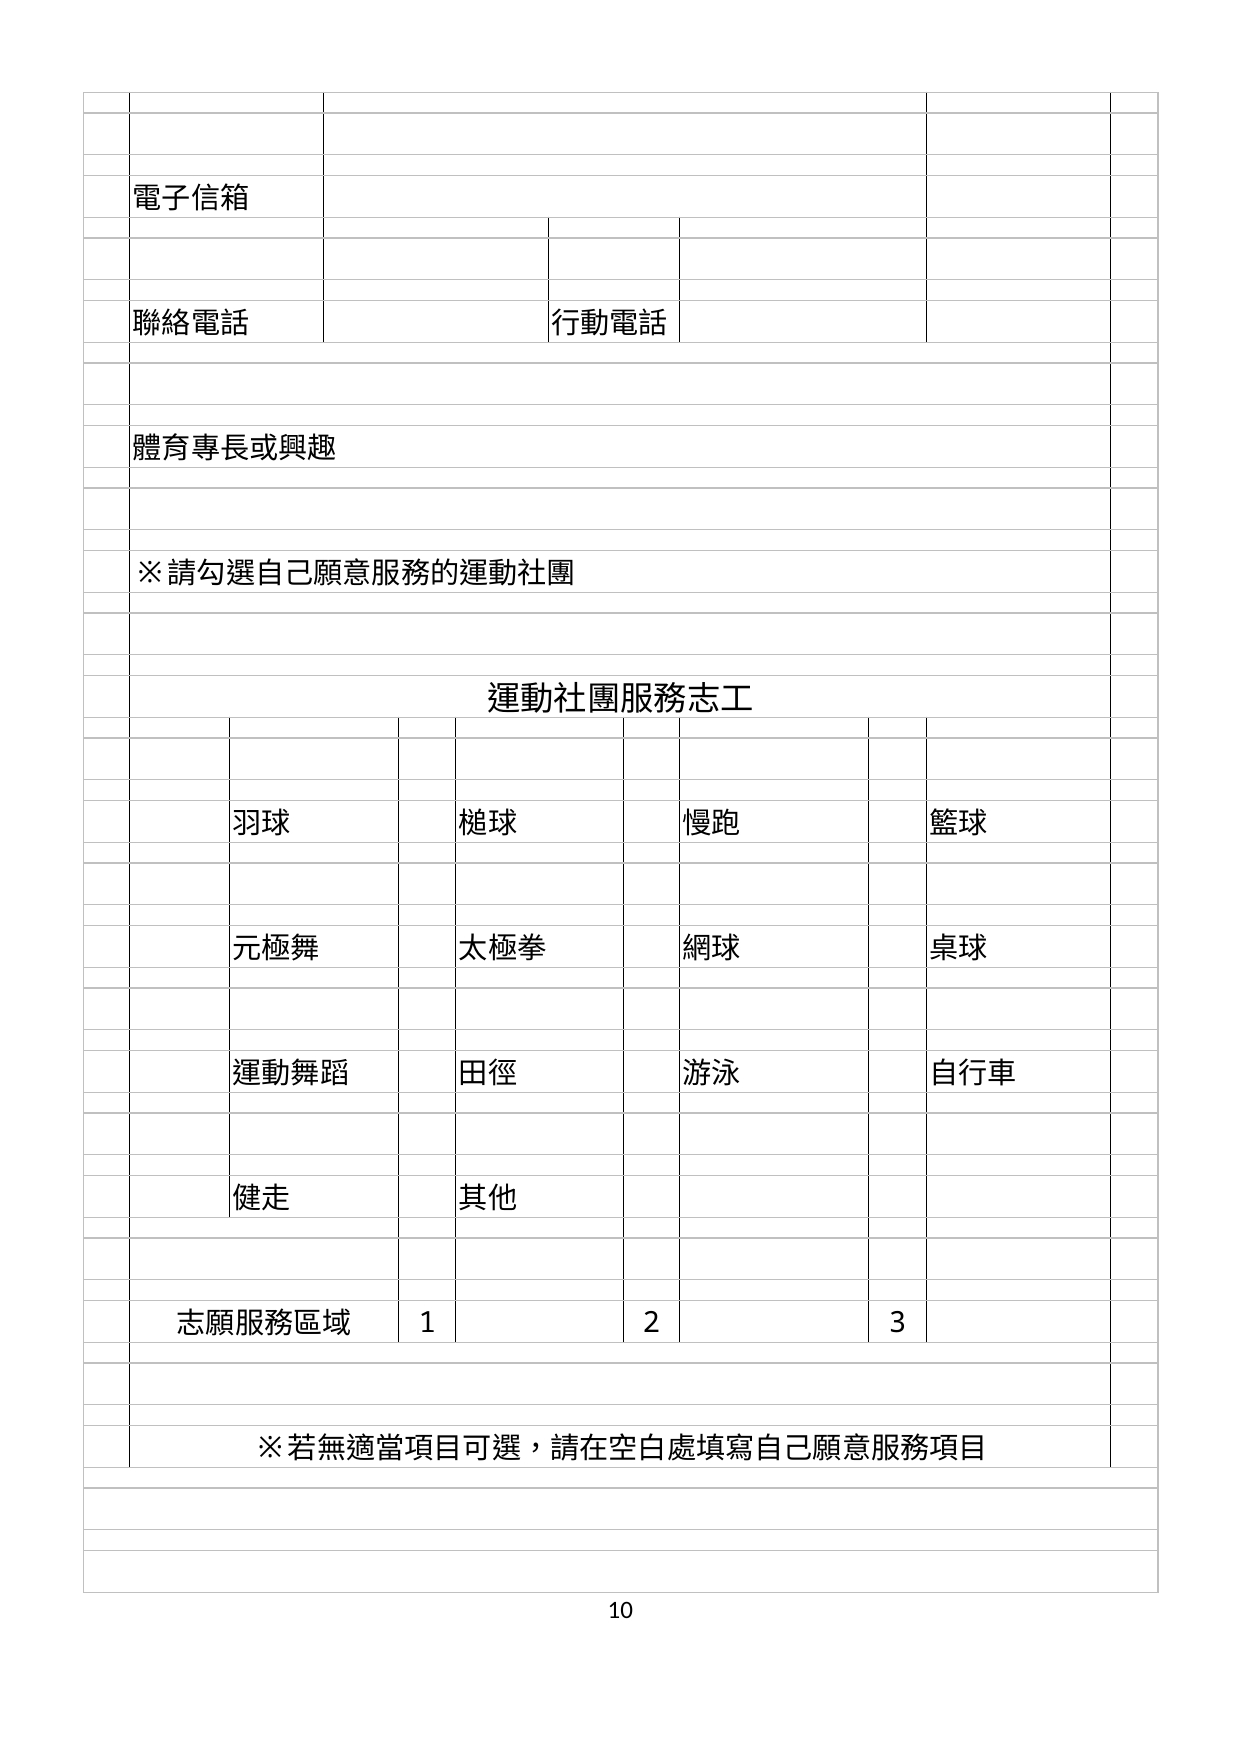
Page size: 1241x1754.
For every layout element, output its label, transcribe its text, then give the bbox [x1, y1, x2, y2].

table_cell [324, 155, 926, 175]
table_cell 運動社團服務志工 [130, 676, 1110, 717]
table_cell [680, 1114, 868, 1154]
table_cell [869, 926, 926, 967]
table_cell [869, 1051, 926, 1092]
table_cell [399, 989, 455, 1029]
table_header [927, 114, 1110, 154]
table_cell [680, 1280, 868, 1300]
table_header [927, 218, 1110, 237]
table_cell [230, 780, 398, 800]
table_cell [130, 1218, 398, 1237]
table_cell [680, 239, 926, 279]
table_cell 志願服務區域 [130, 1301, 398, 1342]
table_cell 網球 [680, 926, 868, 967]
table_cell [130, 155, 323, 175]
table_cell [869, 1239, 926, 1279]
table_cell [130, 114, 323, 154]
table_header [927, 301, 1110, 342]
table_cell 運動舞蹈 [230, 1051, 398, 1092]
table_cell [927, 1093, 1110, 1112]
table_cell 元極舞 [230, 926, 398, 967]
table_cell [927, 968, 1110, 987]
table_cell [680, 1218, 868, 1237]
table_cell 太極拳 [456, 926, 623, 967]
table_cell [456, 1280, 623, 1300]
table_cell [680, 280, 926, 300]
table_cell [230, 864, 398, 904]
table_cell [130, 1093, 229, 1112]
table_cell [680, 780, 868, 800]
table_cell [130, 1114, 229, 1154]
table_cell [456, 718, 623, 737]
table_cell [130, 468, 1110, 487]
table_cell [680, 905, 868, 925]
table_cell [456, 1030, 623, 1050]
table_cell [456, 968, 623, 987]
table_cell [456, 780, 623, 800]
table_cell [399, 1051, 455, 1092]
table_cell [927, 1301, 1110, 1342]
table_cell [230, 1093, 398, 1112]
table_cell [624, 968, 679, 987]
table_cell [680, 1301, 868, 1342]
table_cell [927, 843, 1110, 862]
table_cell ※若無適當項目可選，請在空白處填寫自己願意服務項目 [130, 1426, 1110, 1467]
table_cell [680, 843, 868, 862]
table_cell [399, 926, 455, 967]
table_cell [624, 926, 679, 967]
table_header [927, 239, 1110, 279]
table_cell 3 [869, 1301, 926, 1342]
table_cell 健走 [230, 1176, 398, 1217]
table_cell [624, 905, 679, 925]
table_cell [624, 801, 679, 842]
table_cell 1 [399, 1301, 455, 1342]
table_cell [130, 405, 1110, 425]
table_cell 其他 [456, 1176, 623, 1217]
table_cell [456, 905, 623, 925]
table_cell [399, 739, 455, 779]
table_cell [130, 614, 1110, 654]
table_cell [624, 1280, 679, 1300]
table_cell [927, 864, 1110, 904]
table_cell 羽球 [230, 801, 398, 842]
table_cell [624, 1239, 679, 1279]
table_cell [869, 718, 926, 737]
table_cell 槌球 [456, 801, 623, 842]
table_cell [399, 905, 455, 925]
table_cell [230, 989, 398, 1029]
table_cell [399, 801, 455, 842]
table_cell [549, 280, 679, 300]
table_cell [230, 1155, 398, 1175]
table_cell [130, 1155, 229, 1175]
table_cell [130, 1030, 229, 1050]
table_cell [869, 1280, 926, 1300]
table_header [927, 280, 1110, 300]
table_cell 田徑 [456, 1051, 623, 1092]
table_cell [624, 864, 679, 904]
table_cell [624, 1051, 679, 1092]
table_cell 行動電話 [549, 301, 679, 342]
table_cell [130, 864, 229, 904]
table_cell [130, 1051, 229, 1092]
table_cell [456, 1239, 623, 1279]
table_cell [927, 739, 1110, 779]
table_cell [399, 1218, 455, 1237]
table_cell [399, 1155, 455, 1175]
table_cell [680, 1176, 868, 1217]
table_cell [624, 739, 679, 779]
table_cell [456, 1093, 623, 1112]
table_header [927, 155, 1110, 175]
table_cell 籃球 [927, 801, 1110, 842]
table_cell [130, 530, 1110, 550]
table_cell [130, 489, 1110, 529]
table_cell [130, 364, 1110, 404]
table_cell [456, 1155, 623, 1175]
table_cell [130, 989, 229, 1029]
table_cell [869, 864, 926, 904]
table_cell [680, 968, 868, 987]
table_cell [624, 1030, 679, 1050]
table_cell 聯絡電話 [130, 301, 323, 342]
table_cell [324, 239, 548, 279]
table_cell [869, 968, 926, 987]
table_cell [680, 218, 926, 237]
table_cell [680, 864, 868, 904]
table_cell [927, 1176, 1110, 1217]
table_cell [130, 1405, 1110, 1425]
table_cell [680, 1093, 868, 1112]
table_cell [456, 1114, 623, 1154]
table_cell [624, 989, 679, 1029]
table_cell [130, 968, 229, 987]
table_cell [130, 905, 229, 925]
table_cell 2 [624, 1301, 679, 1342]
table_cell [927, 1155, 1110, 1175]
table_cell [456, 1218, 623, 1237]
table_cell [869, 905, 926, 925]
table_cell [624, 780, 679, 800]
table_cell [927, 905, 1110, 925]
table_cell [869, 1155, 926, 1175]
table_cell [130, 593, 1110, 612]
table_cell [624, 718, 679, 737]
table_cell [399, 1114, 455, 1154]
table_cell [130, 1176, 229, 1217]
table_cell [399, 843, 455, 862]
table_cell [130, 739, 229, 779]
table_cell [230, 843, 398, 862]
table_cell [869, 989, 926, 1029]
table_cell [230, 968, 398, 987]
table_cell [624, 1114, 679, 1154]
table_cell [680, 718, 868, 737]
table_cell [680, 1239, 868, 1279]
table_cell [869, 1218, 926, 1237]
table_cell [130, 239, 323, 279]
table_cell [624, 843, 679, 862]
table_cell [680, 989, 868, 1029]
table_cell [456, 1301, 623, 1342]
table_cell [130, 926, 229, 967]
table_cell [324, 176, 926, 217]
table_cell [869, 780, 926, 800]
table_cell [399, 1176, 455, 1217]
table_cell [130, 801, 229, 842]
table_cell [130, 343, 1110, 362]
table_cell [456, 864, 623, 904]
table_cell [624, 1176, 679, 1217]
table_cell [624, 1218, 679, 1237]
table_cell [230, 718, 398, 737]
table_cell [549, 239, 679, 279]
table_cell [130, 1364, 1110, 1404]
table_cell [399, 1239, 455, 1279]
table_cell [399, 968, 455, 987]
table_header [927, 93, 1110, 112]
table_cell [869, 801, 926, 842]
table_cell [130, 843, 229, 862]
table_cell [869, 1176, 926, 1217]
table_cell [399, 1093, 455, 1112]
table_cell [927, 1280, 1110, 1300]
table_cell [130, 218, 323, 237]
table_cell [130, 1280, 398, 1300]
table_cell [680, 1030, 868, 1050]
table_cell [230, 1114, 398, 1154]
table_cell [927, 1239, 1110, 1279]
table_cell [680, 301, 926, 342]
table_cell [624, 1093, 679, 1112]
table_cell [927, 780, 1110, 800]
table_cell ※請勾選自己願意服務的運動社團 [130, 551, 1110, 592]
table_cell [549, 218, 679, 237]
table_cell 電子信箱 [130, 176, 323, 217]
table_cell [324, 218, 548, 237]
table_cell [130, 280, 323, 300]
table_cell 體育專長或興趣 [130, 426, 1110, 467]
table_cell [130, 1343, 1110, 1362]
table_cell [230, 905, 398, 925]
table_cell [324, 114, 926, 154]
table_cell 慢跑 [680, 801, 868, 842]
table_cell [456, 989, 623, 1029]
table_cell [680, 1155, 868, 1175]
table_cell [399, 780, 455, 800]
table_cell [927, 1114, 1110, 1154]
table_cell [869, 843, 926, 862]
table_cell [130, 718, 229, 737]
table_cell [927, 989, 1110, 1029]
table_cell [230, 739, 398, 779]
table_cell [399, 1280, 455, 1300]
table_cell 自行車 [927, 1051, 1110, 1092]
table_cell [230, 1030, 398, 1050]
table_cell [324, 280, 548, 300]
table_cell 游泳 [680, 1051, 868, 1092]
table_cell [927, 1218, 1110, 1237]
table_cell 桌球 [927, 926, 1110, 967]
table_cell [399, 718, 455, 737]
table_cell [624, 1155, 679, 1175]
table_cell [456, 843, 623, 862]
table_cell [869, 1093, 926, 1112]
table_cell [869, 1030, 926, 1050]
table_cell [927, 1030, 1110, 1050]
table_cell [130, 1239, 398, 1279]
table_cell [869, 739, 926, 779]
table_cell [130, 780, 229, 800]
table_header [927, 176, 1110, 217]
table_cell [324, 93, 926, 112]
table_cell [324, 301, 548, 342]
table_cell [130, 93, 323, 112]
table_cell [399, 864, 455, 904]
table_cell [399, 1030, 455, 1050]
table_cell [456, 739, 623, 779]
table_cell [680, 739, 868, 779]
table_cell [927, 718, 1110, 737]
table_cell [130, 655, 1110, 675]
table_cell [869, 1114, 926, 1154]
